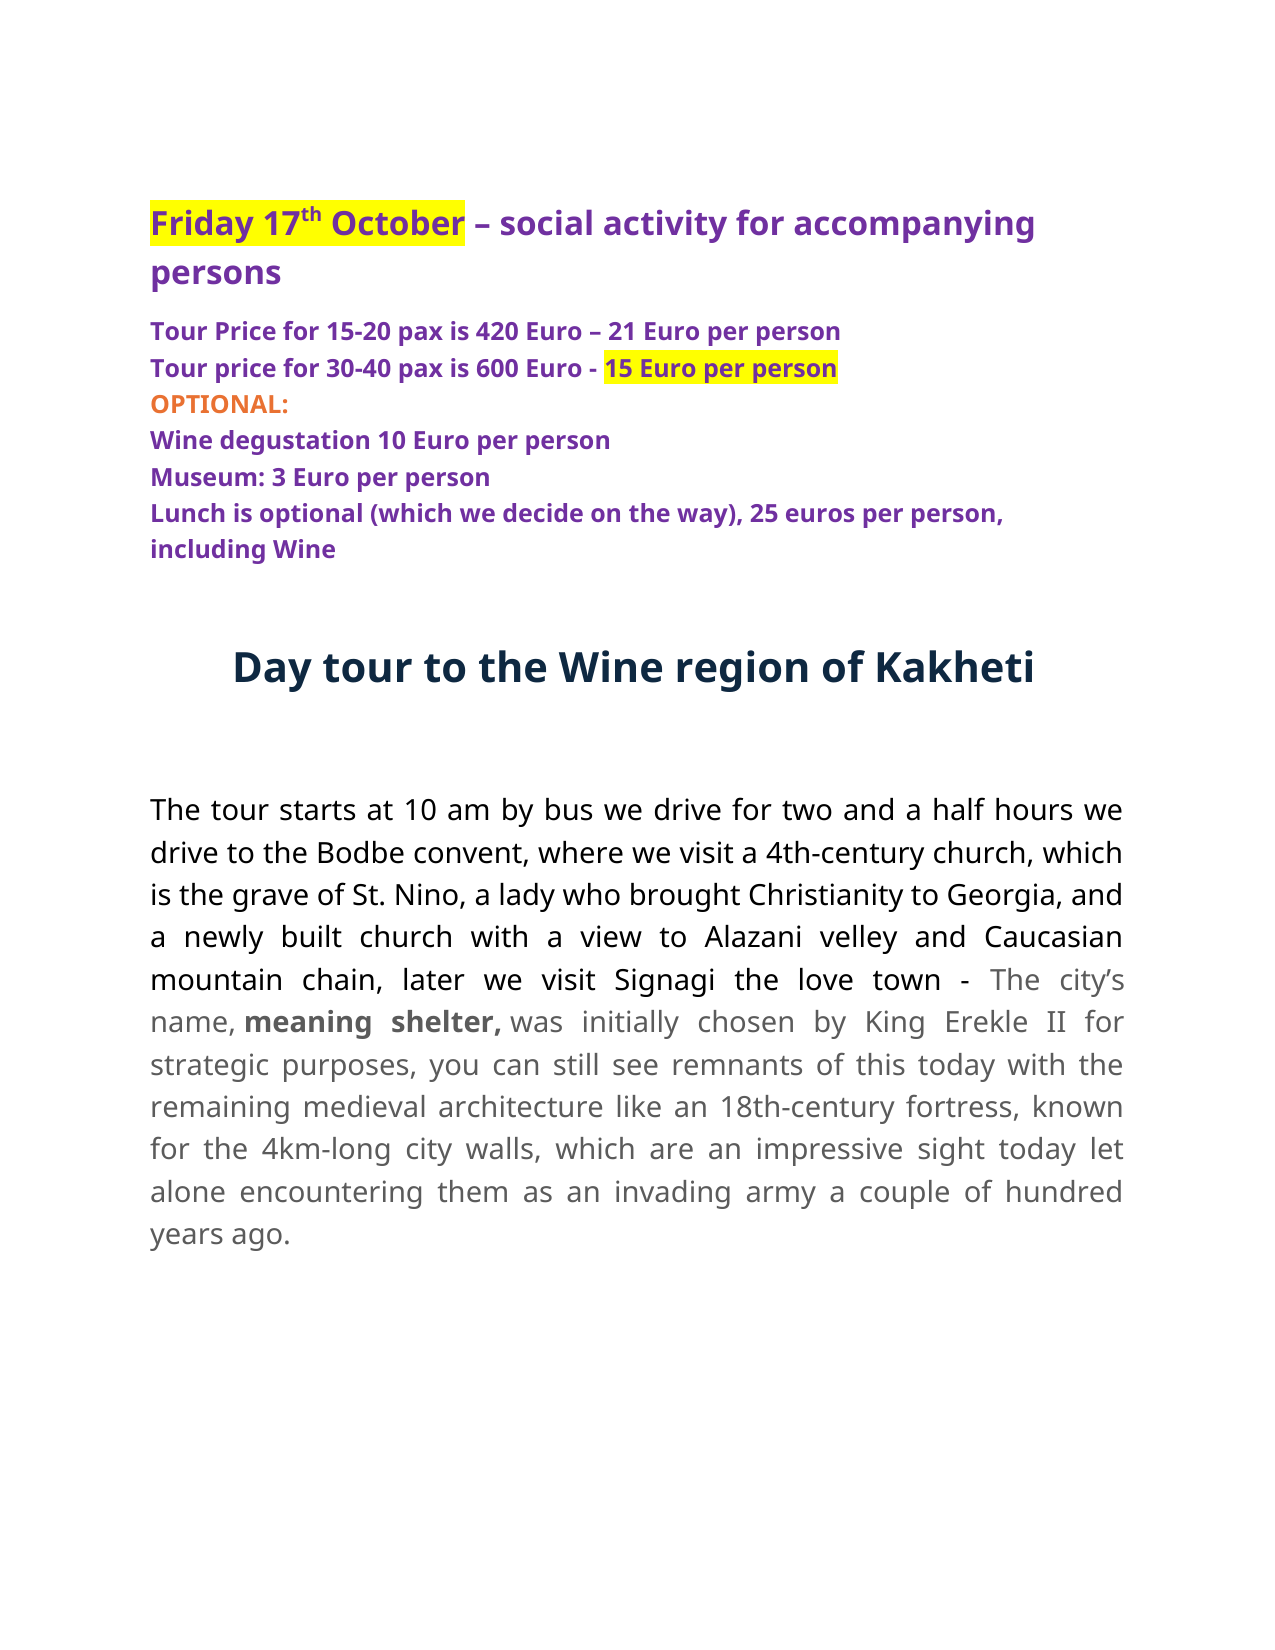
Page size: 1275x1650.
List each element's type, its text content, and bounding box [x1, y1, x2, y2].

text Friday 17th October – social activity for accompanying persons [150, 200, 1125, 294]
text Tour Price for 15-20 pax is 420 Euro – 21 Euro per person Tour price for 30-40 pax is 600 Euro - 15 Euro per person OPTIONAL: Wine degustation 10 Euro per person Museum: 3 Euro per person Lunch is optional (which we decide on the way), 25 euros per person, including Wine [150, 314, 1125, 566]
text The tour starts at 10 am by bus we drive for two and a half hours we drive to the Bodbe convent, where we visit a 4th-century church, which is the grave of St. Nino, a lady who brought Christianity to Georgia, and a newly built church with a view to Alazani velley and Caucasian mountain chain, later we visit Signagi the love town - The city’s name, meaning shelter, was initially chosen by King Erekle II for strategic purposes, you can still see remnants of this today with the remaining medieval architecture like an 18th-century fortress, known for the 4km-long city walls, which are an impressive sight today let alone encountering them as an invading army a couple of hundred years ago. [150, 789, 1125, 1253]
text Day tour to the Wine region of Kakheti [150, 638, 1125, 771]
